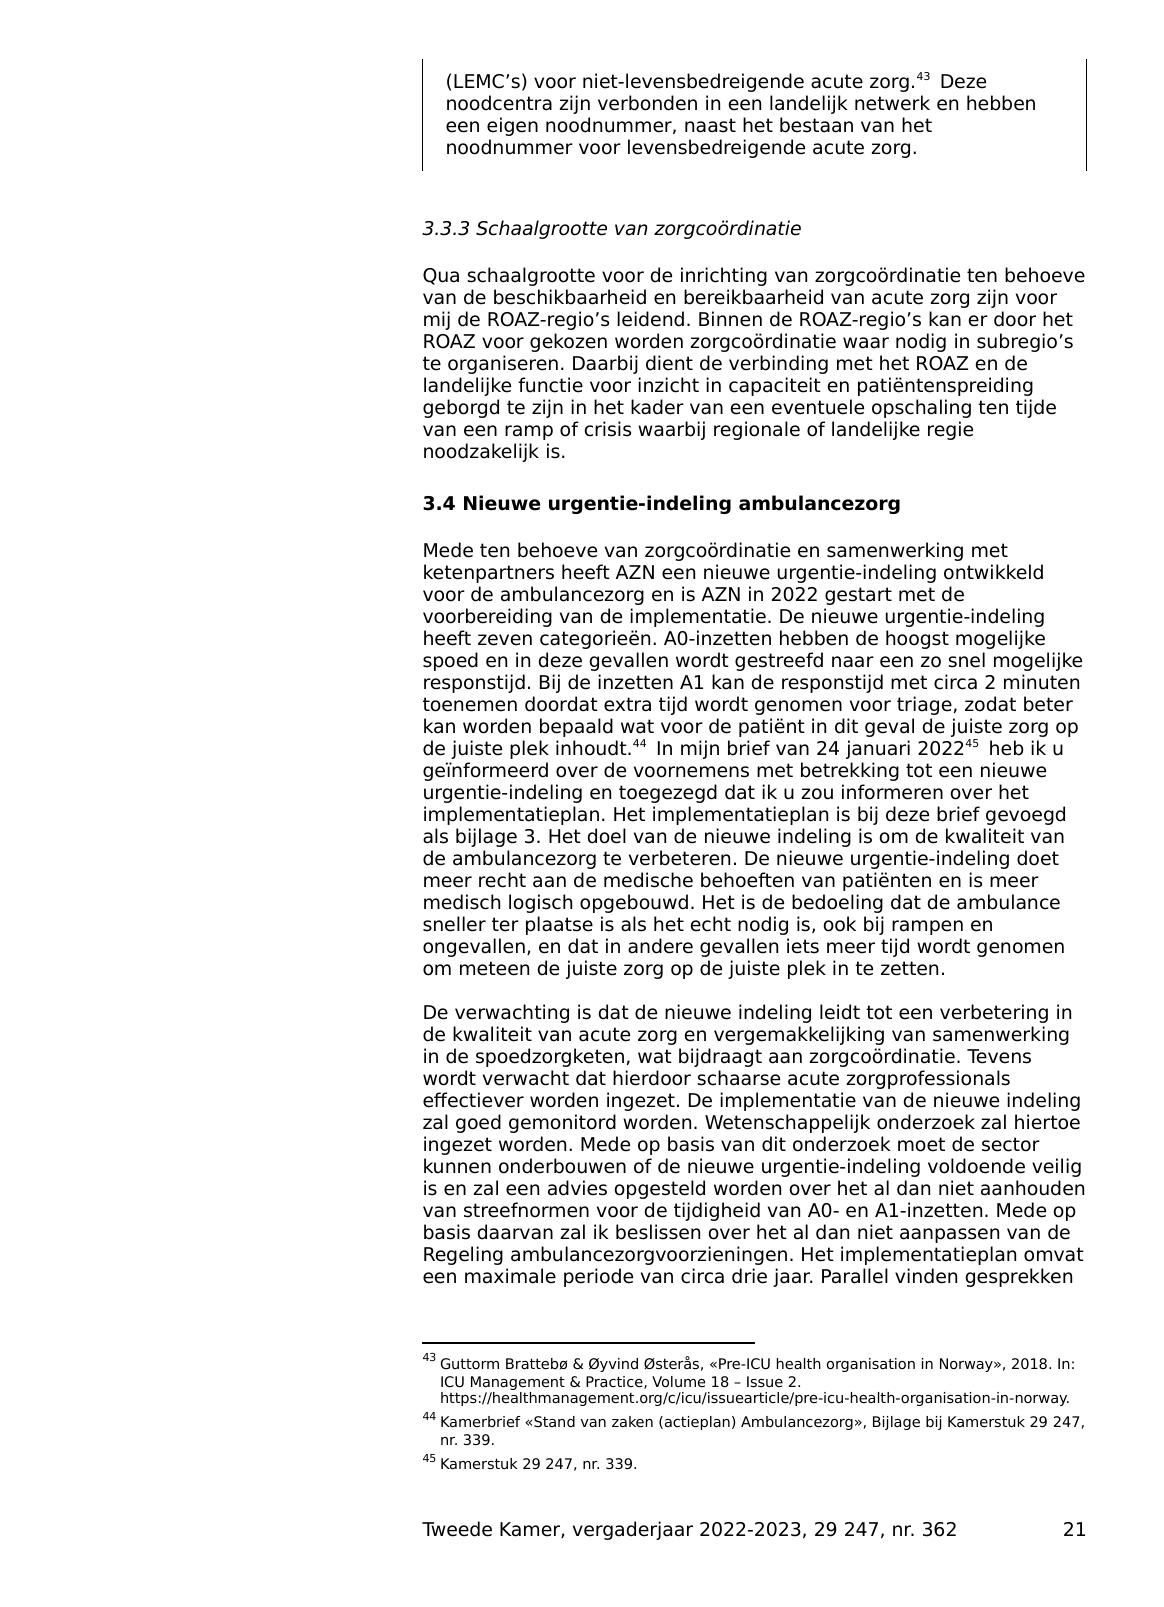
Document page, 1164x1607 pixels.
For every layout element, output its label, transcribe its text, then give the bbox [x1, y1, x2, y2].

text Qua schaalgrootte voor de inrichting van zorgcoördinatie ten behoeve van de beschikbaarheid en bereikbaarheid van acute zorg zijn voor mij de ROAZ-regio’s leidend. Binnen de ROAZ-regio’s kan er door het ROAZ voor gekozen worden zorgcoördinatie waar nodig in subregio’s te organiseren. Daarbij dient de verbinding met het ROAZ en de landelijke functie voor inzicht in capaciteit en patiëntenspreiding geborgd te zijn in het kader van een eventuele opschaling ten tijde van een ramp of crisis waarbij regionale of landelijke regie noodzakelijk is. [422, 265, 1087, 463]
text Kamerbrief «Stand van zaken (actieplan) Ambulancezorg», Bijlage bij Kamerstuk 29 247, nr. 339. [422, 1410, 1087, 1449]
text De verwachting is dat de nieuwe indeling leidt tot een verbetering in de kwaliteit van acute zorg en vergemakkelijking van samenwerking in de spoedzorgketen, wat bijdraagt aan zorgcoördinatie. Tevens wordt verwacht dat hierdoor schaarse acute zorgprofessionals effectiever worden ingezet. De implementatie van de nieuwe indeling zal goed gemonitord worden. Wetenschappelijk onderzoek zal hiertoe ingezet worden. Mede op basis van dit onderzoek moet de sector kunnen onderbouwen of de nieuwe urgentie-indeling voldoende veilig is en zal een advies opgesteld worden over het al dan niet aanhouden van streefnormen voor de tijdigheid van A0- en A1-inzetten. Mede op basis daarvan zal ik beslissen over het al dan niet aanpassen van de Regeling ambulancezorgvoorzieningen. Het implementatieplan omvat een maximale periode van circa drie jaar. Parallel vinden gesprekken [422, 1002, 1087, 1287]
subtitle 3.4 Nieuwe urgentie-indeling ambulancezorg [422, 493, 1087, 515]
table_header (LEMC’s) voor niet-levensbedreigende acute zorg. Deze noodcentra zijn verbonden in een landelijk netwerk en hebben een eigen noodnummer, naast het bestaan van het noodnummer voor levensbedreigende acute zorg. [423, 59, 1086, 171]
subtitle 3.3.3 Schaalgrootte van zorgcoördinatie [422, 218, 1087, 240]
text Mede ten behoeve van zorgcoördinatie en samenwerking met ketenpartners heeft AZN een nieuwe urgentie-indeling ontwikkeld voor de ambulancezorg en is AZN in 2022 gestart met de voorbereiding van de implementatie. De nieuwe urgentie-indeling heeft zeven categorieën. A0-inzetten hebben de hoogst mogelijke spoed en in deze gevallen wordt gestreefd naar een zo snel mogelijke responstijd. Bij de inzetten A1 kan de responstijd met circa 2 minuten toenemen doordat extra tijd wordt genomen voor triage, zodat beter kan worden bepaald wat voor de patiënt in dit geval de juiste zorg op de juiste plek inhoudt. In mijn brief van 24 januari 2022 heb ik u geïnformeerd over de voornemens met betrekking tot een nieuwe urgentie-indeling en toegezegd dat ik u zou informeren over het implementatieplan. Het implementatieplan is bij deze brief gevoegd als bijlage 3. Het doel van de nieuwe indeling is om de kwaliteit van de ambulancezorg te verbeteren. De nieuwe urgentie-indeling doet meer recht aan de medische behoeften van patiënten en is meer medisch logisch opgebouwd. Het is de bedoeling dat de ambulance sneller ter plaatse is als het echt nodig is, ook bij rampen en ongevallen, en dat in andere gevallen iets meer tijd wordt genomen om meteen de juiste zorg op de juiste plek in te zetten. [422, 540, 1087, 979]
text Kamerstuk 29 247, nr. 339. [422, 1452, 1087, 1474]
